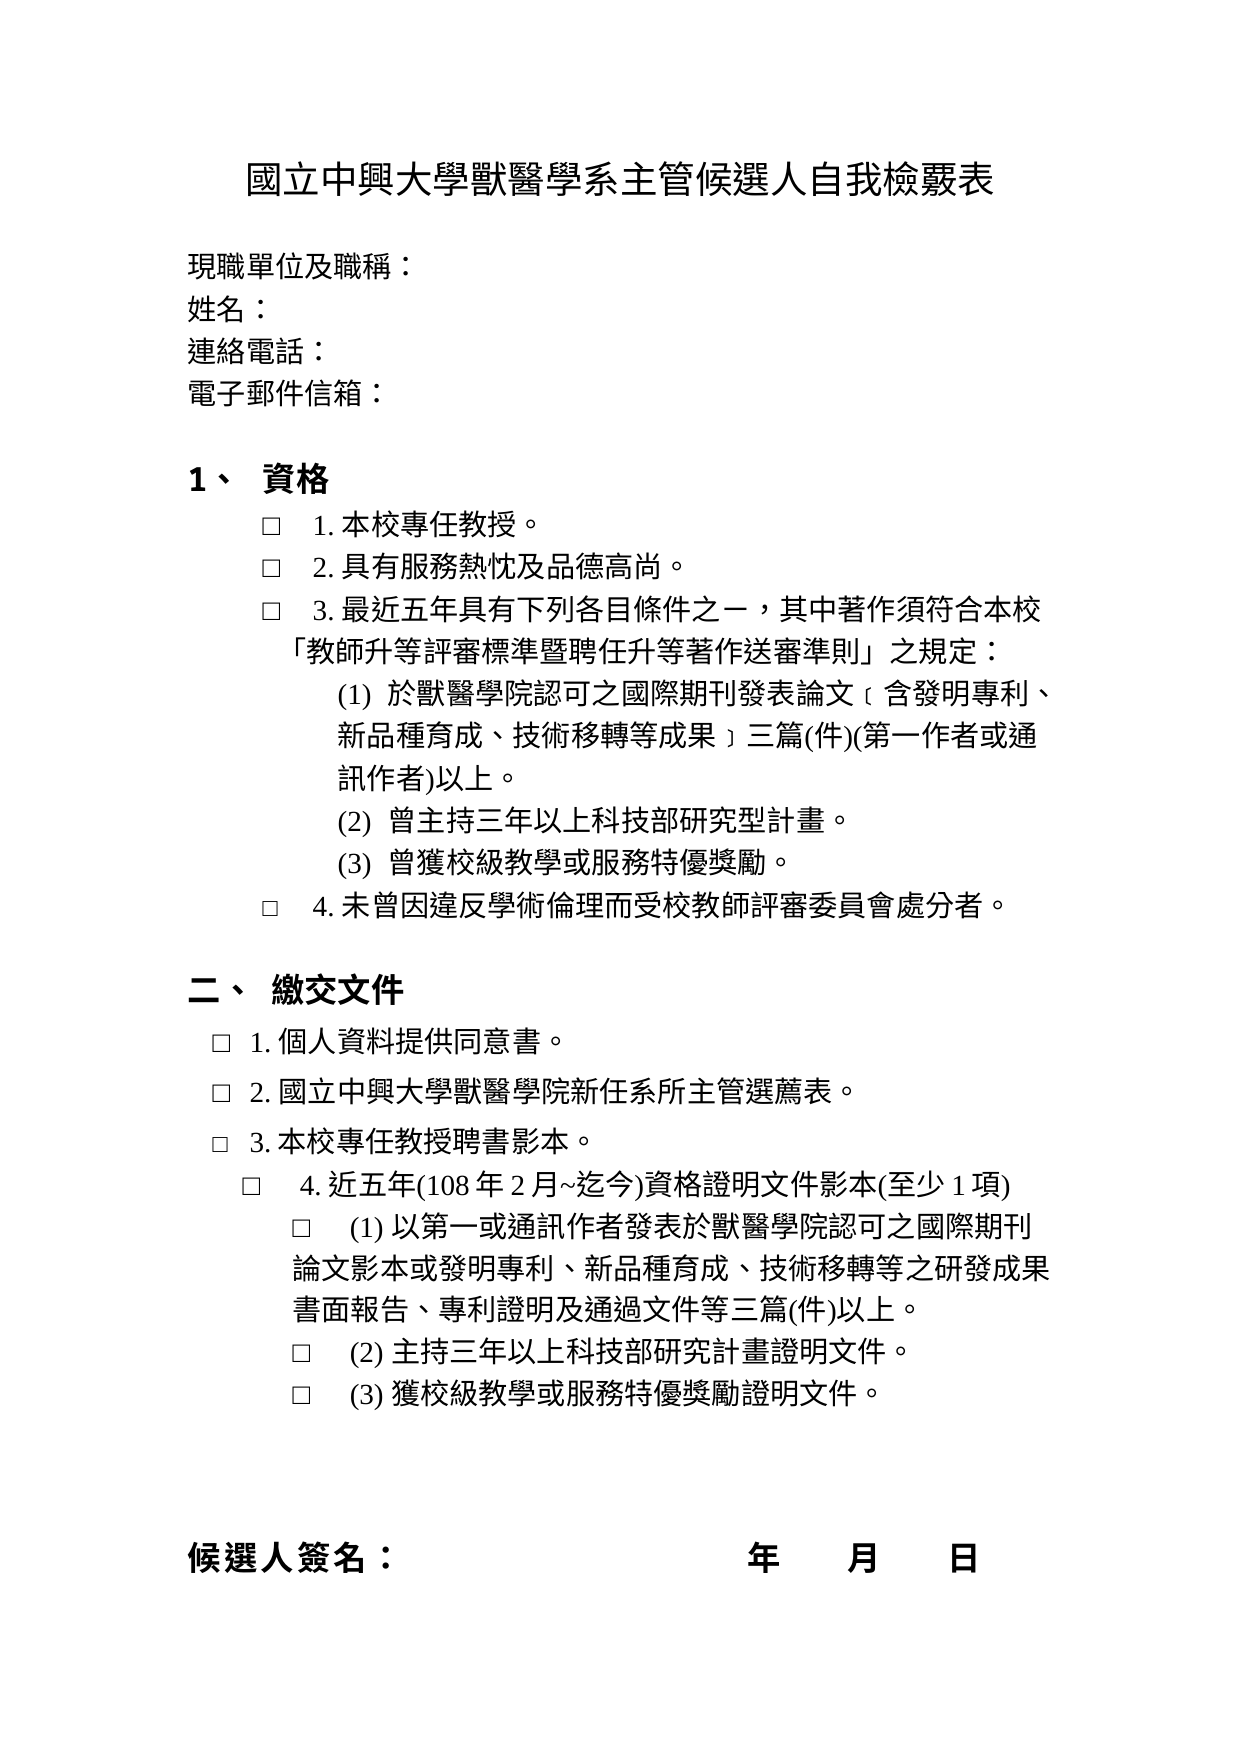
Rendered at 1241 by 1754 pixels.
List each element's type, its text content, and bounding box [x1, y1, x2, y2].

list (3) 獲校級教學或服務特優獎勵證明文件。 [292, 1371, 1053, 1412]
list 4. 未曾因違反學術倫理而受校教師評審委員會處分者。 [262, 882, 1053, 924]
list 4. 近五年(108年2月~迄今)資格證明文件影本(至少1項) [242, 1162, 1053, 1204]
text 二、 繳交文件 [187, 964, 1053, 1012]
list 曾主持三年以上科技部研究型計畫。 [337, 798, 1053, 840]
list 2. 國立中興大學獸醫學院新任系所主管選薦表。 [212, 1062, 1053, 1112]
list 3. 最近五年具有下列各目條件之ㄧ，其中著作須符合本校 [262, 586, 1053, 628]
list (1) 以第一或通訊作者發表於獸醫學院認可之國際期刊論文影本或發明專利、新品種育成、技術移轉等之研發成果書面報告、專利證明及通過文件等三篇(件)以上。 [292, 1204, 1053, 1329]
text 現職單位及職稱： [187, 244, 1053, 286]
list 於獸醫學院認可之國際期刊發表論文﹝含發明專利、新品種育成、技術移轉等成果﹞三篇(件)(第一作者或通訊作者)以上。 [337, 671, 1053, 798]
list 2. 具有服務熱忱及品德高尚。 [262, 544, 1053, 586]
text 「教師升等評審標準暨聘任升等著作送審準則」之規定： [262, 628, 1053, 671]
text 電子郵件信箱： [187, 371, 1053, 413]
list (2) 主持三年以上科技部研究計畫證明文件。 [292, 1329, 1053, 1371]
text 姓名： [187, 286, 1053, 328]
text 國立中興大學獸醫學系主管候選人自我檢覈表 [187, 150, 1053, 204]
list 曾獲校級教學或服務特優獎勵。 [337, 840, 1053, 882]
list 1. 本校專任教授。 [262, 501, 1053, 544]
list 3. 本校專任教授聘書影本。 [212, 1112, 1053, 1162]
list 資格 [187, 453, 1053, 501]
text 候選人簽名： 年 月 日 [187, 1532, 1053, 1580]
list 1. 個人資料提供同意書。 [212, 1012, 1053, 1062]
text 連絡電話： [187, 328, 1053, 371]
